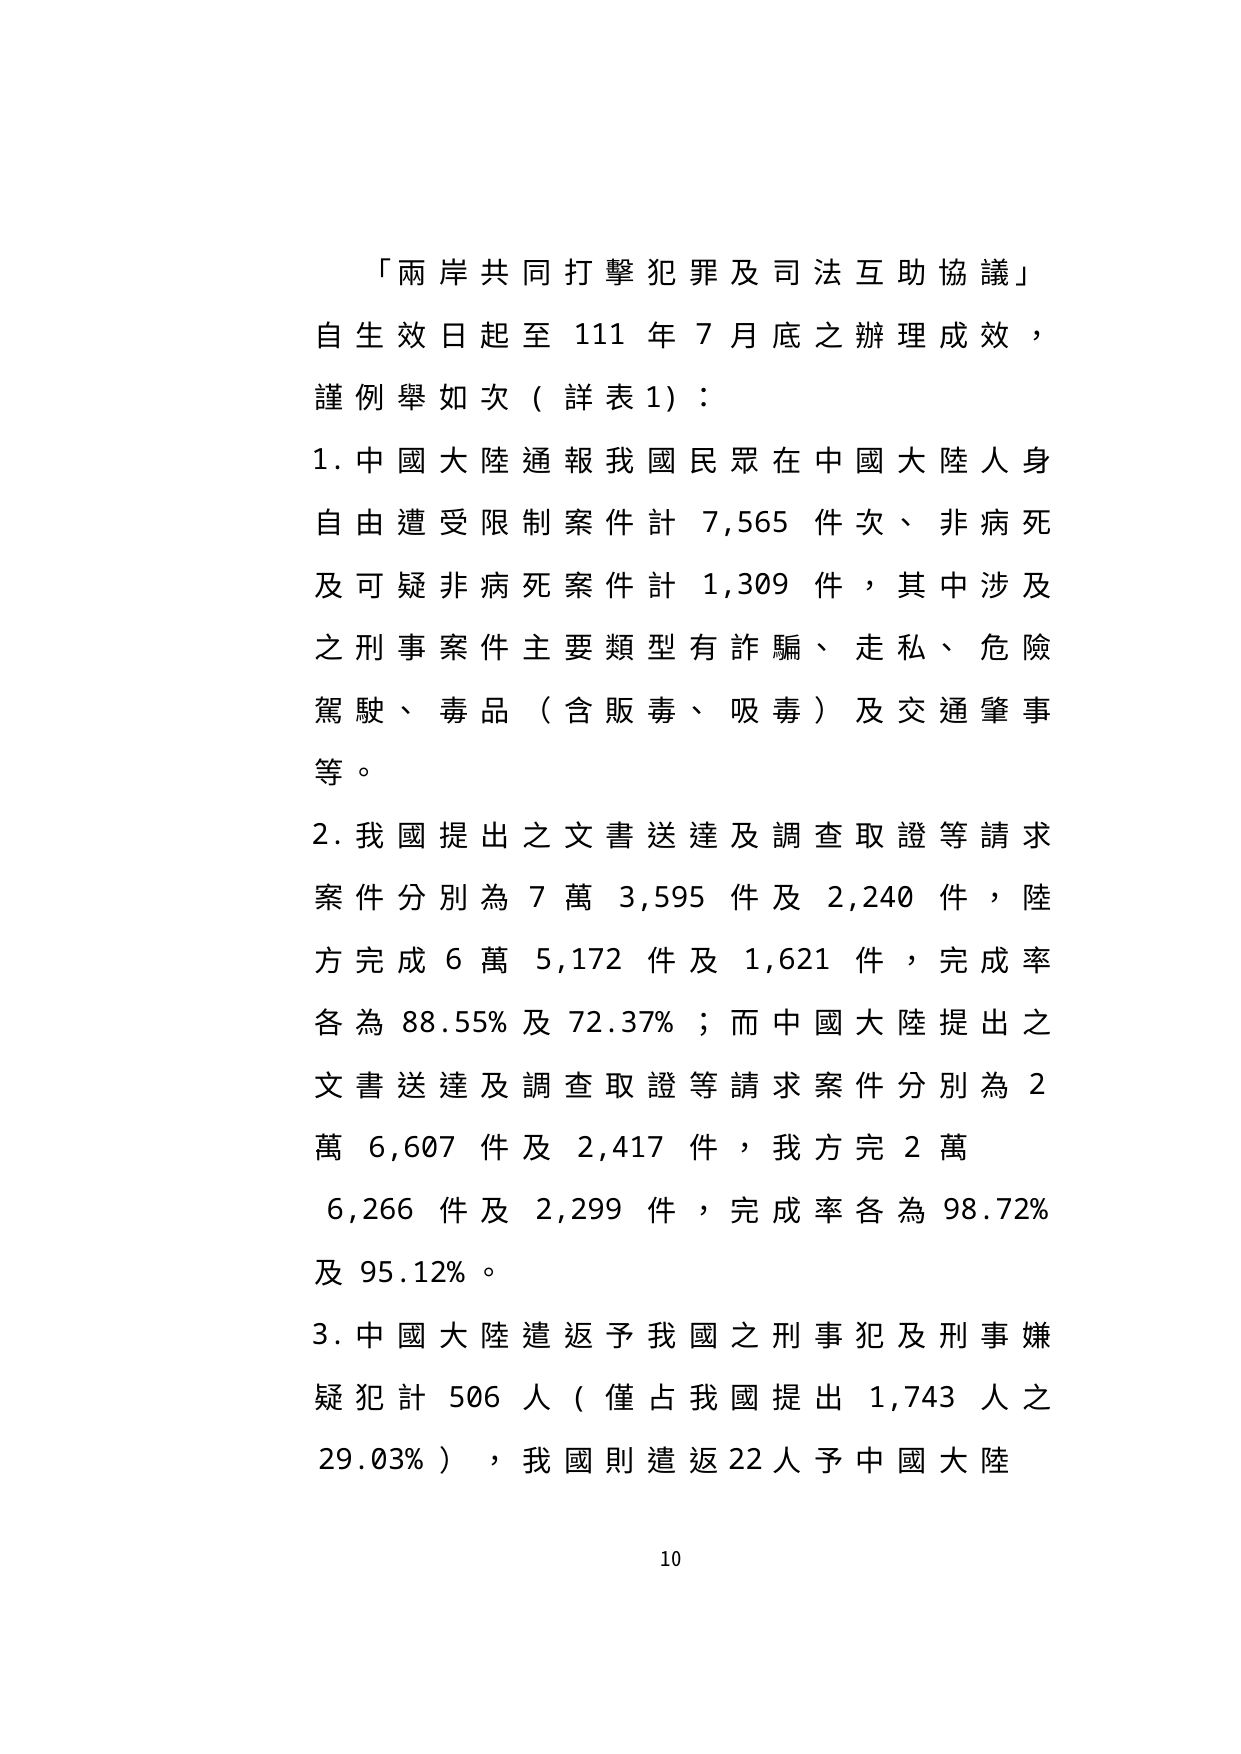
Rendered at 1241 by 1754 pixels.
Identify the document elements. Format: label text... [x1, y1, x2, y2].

text 「兩岸共同打擊犯罪及司法互助協議」自生效日起至111年7月底之辦理成效，謹例舉如次(詳表1)： [271, 229, 1058, 417]
text 3.中國大陸遣返予我國之刑事犯及刑事嫌疑犯計506人(僅占我國提出1,743人之29.03%），我國則遣返22人予中國大陸(占中國大陸提出35人之62.86%)。另據法務部統計，兩岸合作偵破詐欺、擄人勒贖、毒品、強盜等計246案，共逮捕嫌犯9,570人；其中兩岸偵破詐欺犯罪117案，緝獲嫌犯7,401人。 [271, 1292, 1058, 1479]
text 1.中國大陸通報我國民眾在中國大陸人身自由遭受限制案件計7,565件次、非病死及可疑非病死案件計1,309件，其中涉及之刑事案件主要類型有詐騙、走私、危險駕駛、毒品（含販毒、吸毒）及交通肇事等。 [271, 417, 1058, 792]
text 2.我國提出之文書送達及調查取證等請求案件分別為7萬3,595件及2,240件，陸方完成6萬5,172件及1,621件，完成率各為88.55%及72.37%；而中國大陸提出之文書送達及調查取證等請求案件分別為2萬6,607件及2,417件，我方完2萬6,266件及2,299件，完成率各為98.72%及95.12%。 [271, 792, 1058, 1292]
